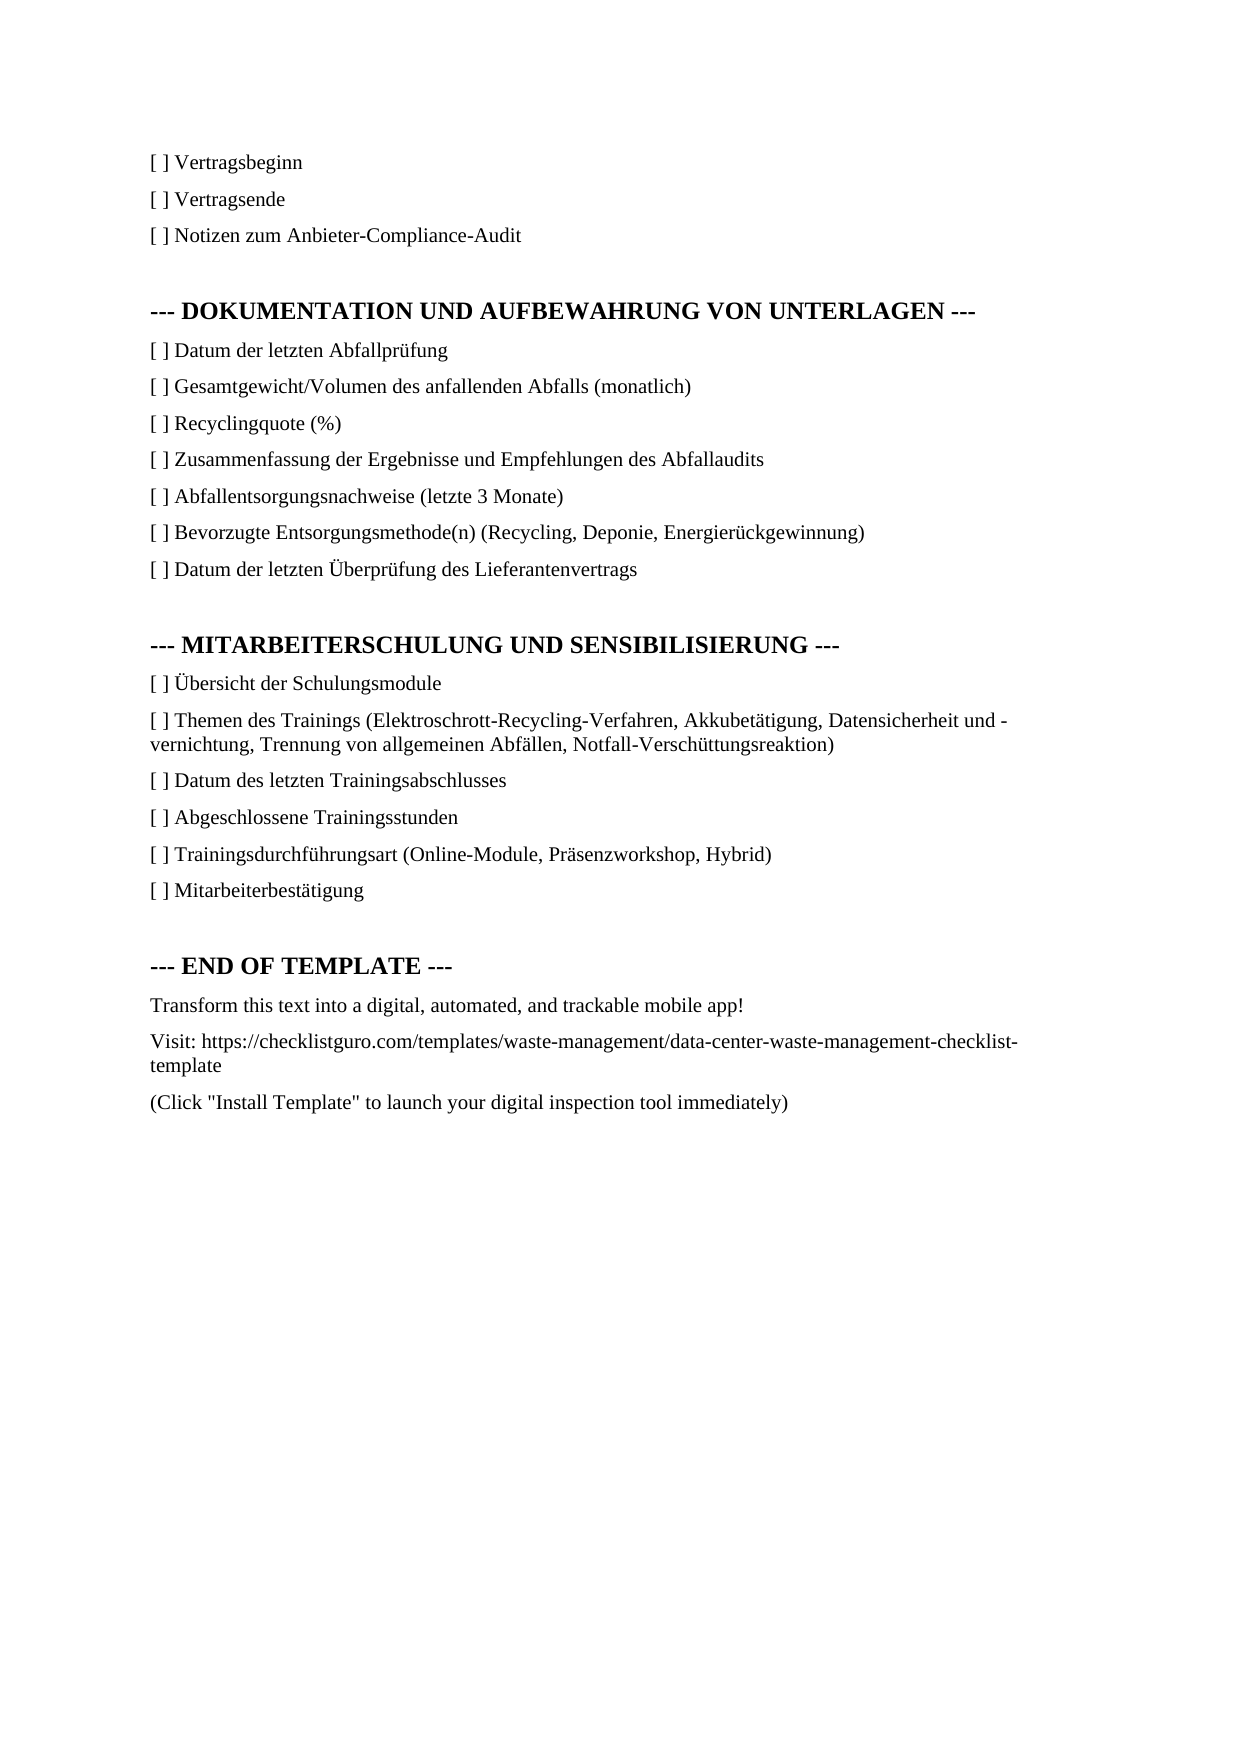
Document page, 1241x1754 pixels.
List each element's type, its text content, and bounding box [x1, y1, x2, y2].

text [ ] Gesamtgewicht/Volumen des anfallenden Abfalls (monatlich) [150, 374, 1090, 398]
text [ ] Abgeschlossene Trainingsstunden [150, 805, 1090, 829]
text [ ] Bevorzugte Entsorgungsmethode(n) (Recycling, Deponie, Energierückgewinnung) [150, 520, 1090, 544]
text [ ] Zusammenfassung der Ergebnisse und Empfehlungen des Abfallaudits [150, 447, 1090, 471]
text [ ] Trainingsdurchführungsart (Online-Module, Präsenzworkshop, Hybrid) [150, 842, 1090, 866]
text Visit: https://checklistguro.com/templates/waste-management/data-center-waste-management-checklist-template [150, 1029, 1090, 1077]
text [ ] Vertragsende [150, 187, 1090, 211]
text [ ] Datum des letzten Trainingsabschlusses [150, 768, 1090, 792]
text (Click "Install Template" to launch your digital inspection tool immediately) [150, 1090, 1090, 1114]
text Transform this text into a digital, automated, and trackable mobile app! [150, 992, 1090, 1017]
text [ ] Mitarbeiterbestätigung [150, 878, 1090, 902]
text [ ] Vertragsbeginn [150, 150, 1090, 174]
text [ ] Datum der letzten Abfallprüfung [150, 337, 1090, 362]
text [ ] Notizen zum Anbieter-Compliance-Audit [150, 223, 1090, 247]
text [ ] Recyclingquote (%) [150, 411, 1090, 435]
text [ ] Themen des Trainings (Elektroschrott-Recycling-Verfahren, Akkubetätigung, Datensicherheit und -vernichtung, Trennung von allgemeinen Abfällen, Notfall-Verschüttungsreaktion) [150, 708, 1090, 756]
text [ ] Übersicht der Schulungsmodule [150, 671, 1090, 695]
text [ ] Datum der letzten Überprüfung des Lieferantenvertrags [150, 557, 1090, 581]
text [ ] Abfallentsorgungsnachweise (letzte 3 Monate) [150, 484, 1090, 508]
text --- DOKUMENTATION UND AUFBEWAHRUNG VON UNTERLAGEN --- [150, 296, 1090, 325]
text --- END OF TEMPLATE --- [150, 951, 1090, 980]
text --- MITARBEITERSCHULUNG UND SENSIBILISIERUNG --- [150, 630, 1090, 659]
